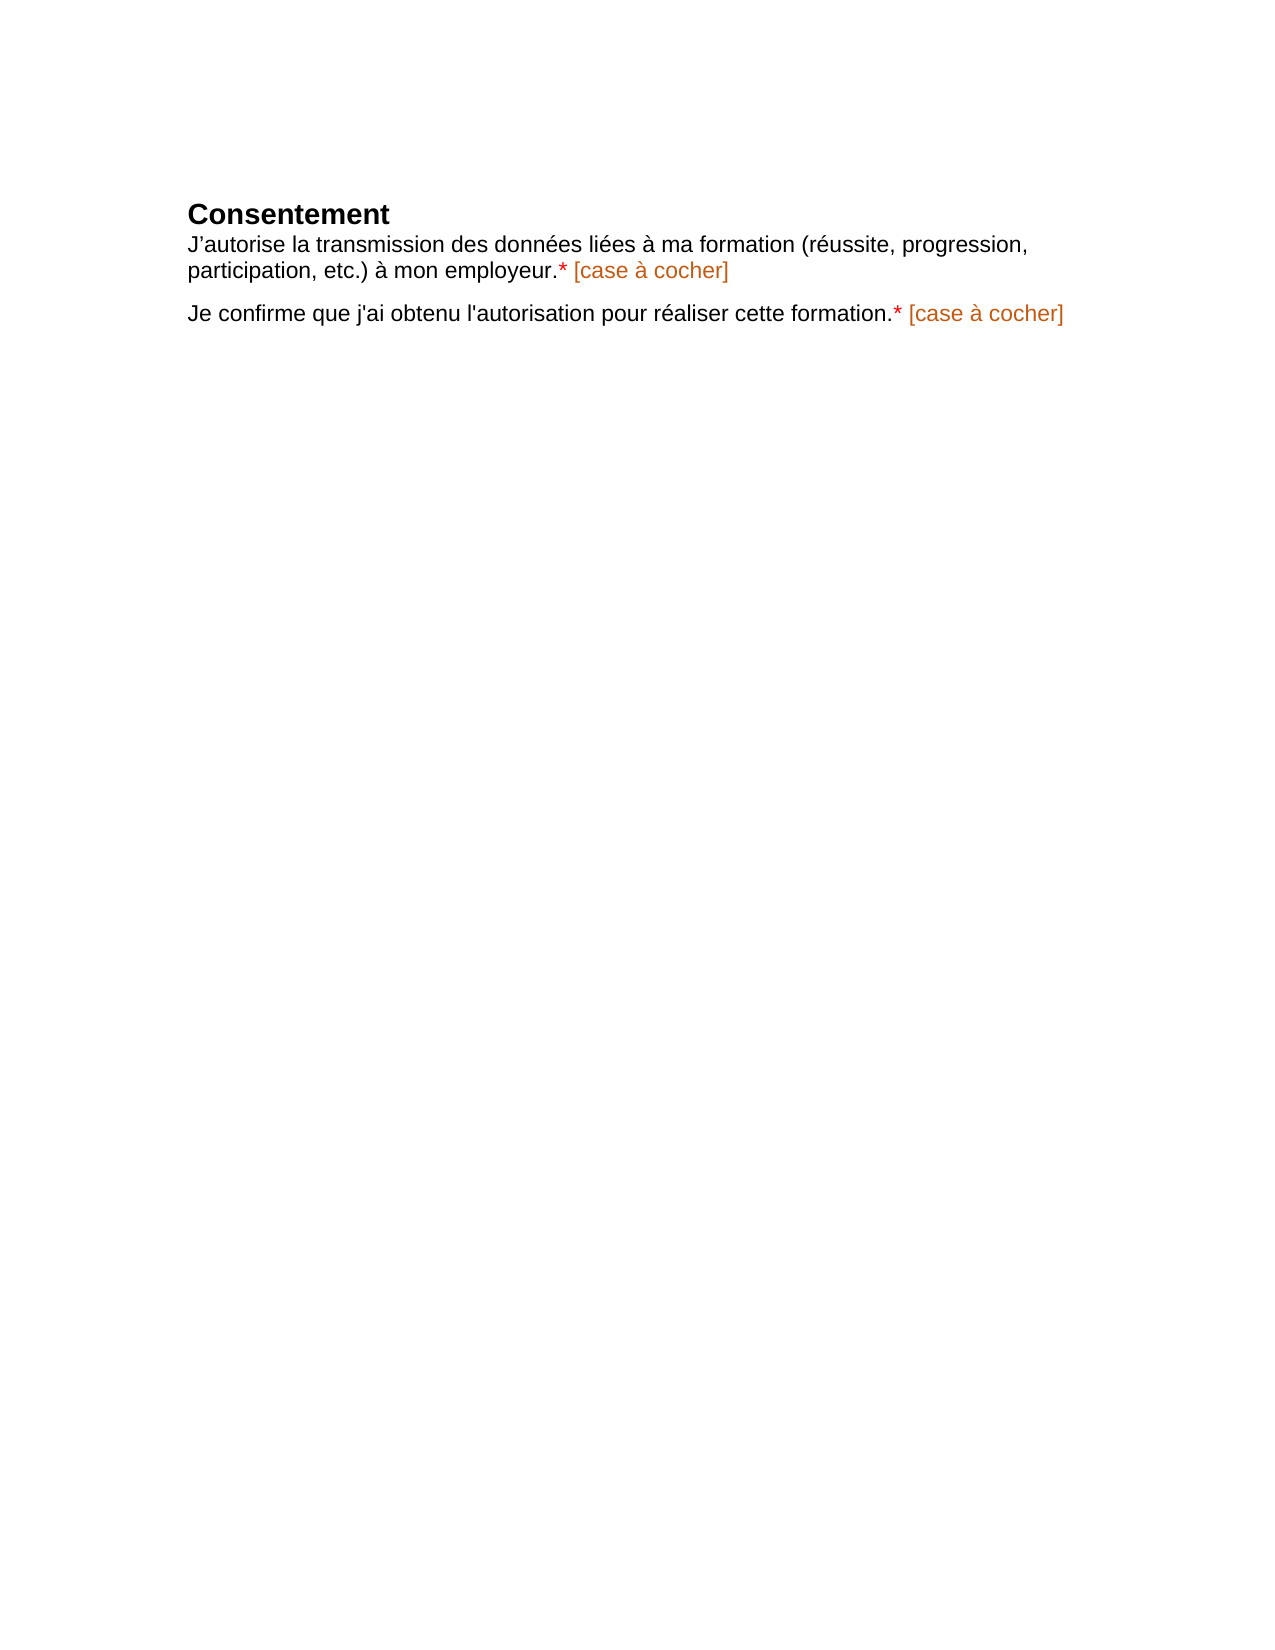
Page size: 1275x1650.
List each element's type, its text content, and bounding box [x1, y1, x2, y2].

subtitle Consentement [187, 197, 1087, 231]
text J’autorise la transmission des données liées à ma formation (réussite, progression, participation, etc.) à mon employeur.* [case à cocher] [187, 231, 1087, 283]
text Je confirme que j'ai obtenu l'autorisation pour réaliser cette formation.* [case à cocher] [187, 300, 1087, 326]
